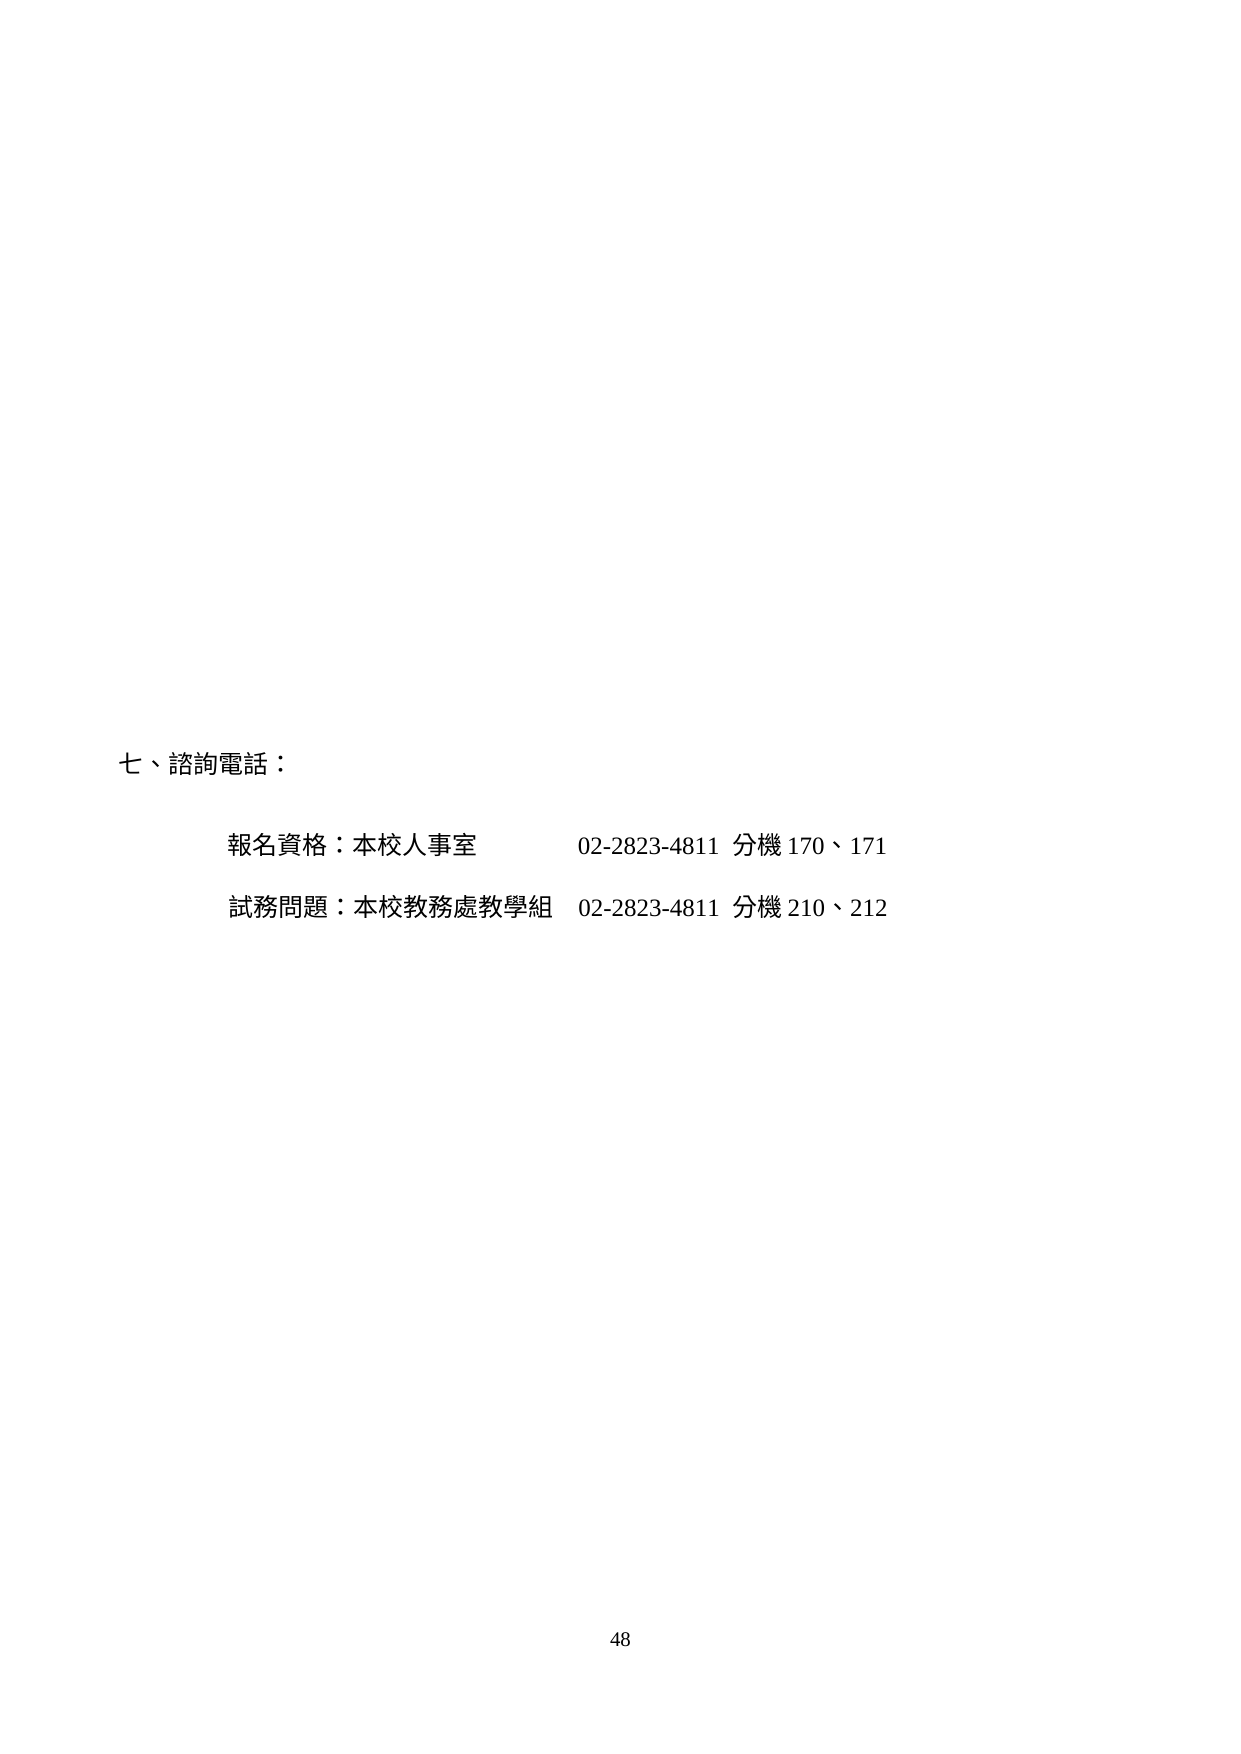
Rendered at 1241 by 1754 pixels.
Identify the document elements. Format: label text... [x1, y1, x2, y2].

text 七、諮詢電話： [118, 721, 1122, 783]
text 試務問題：本校教務處教學組 02-2823-4811 分機210、212 [228, 864, 1122, 927]
text 報名資格：本校人事室 02-2823-4811 分機170、171 [228, 802, 1122, 864]
